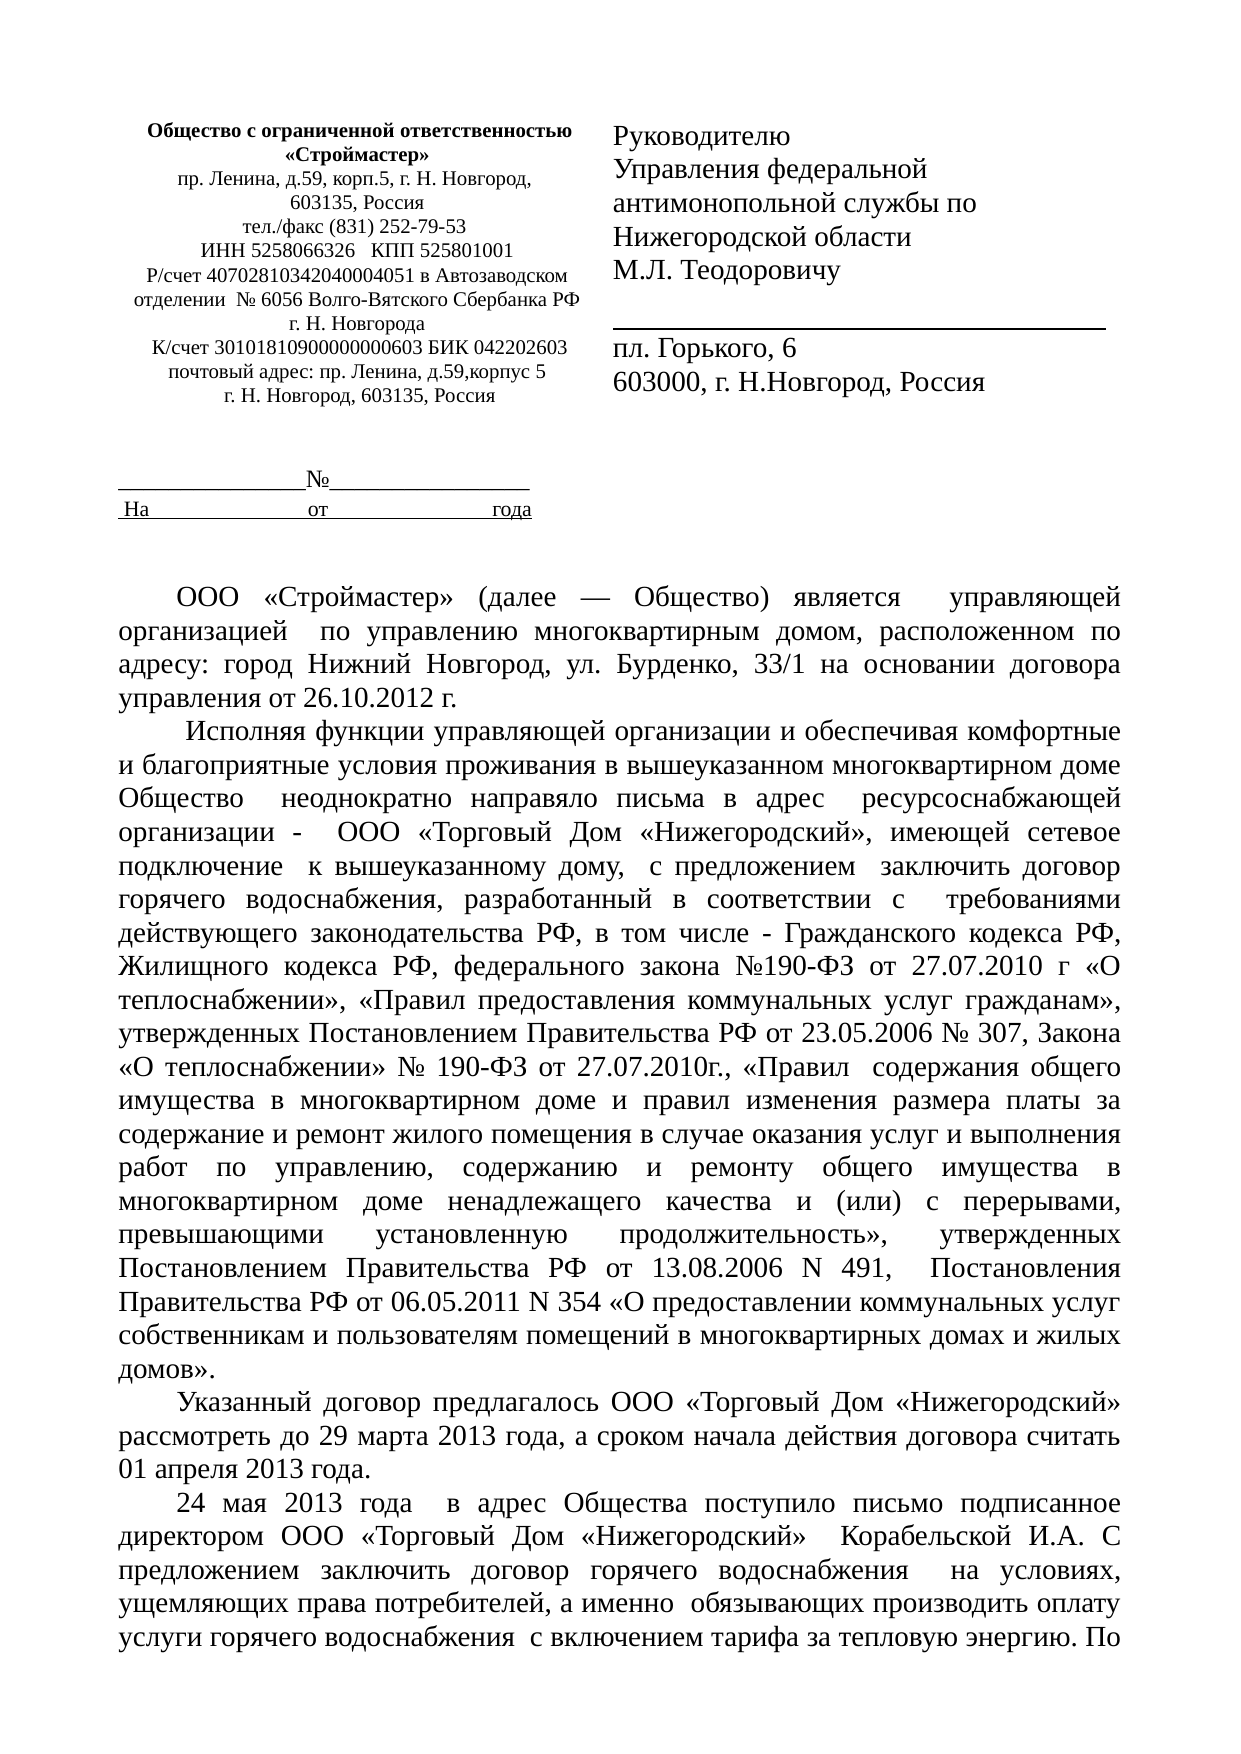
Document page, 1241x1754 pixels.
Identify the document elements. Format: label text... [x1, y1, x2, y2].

text ООО «Строймастер» (далее — Общество) является управляющей организацией по управлению многоквартирным домом, расположенном по адресу: город Нижний Новгород, ул. Бурденко, 33/1 на основании договора управления от 26.10.2012 г. [118, 579, 1122, 713]
text Указанный договор предлагалось ООО «Торговый Дом «Нижегородский» рассмотреть до 29 марта 2013 года, а сроком начала действия договора считать 01 апреля 2013 года. [118, 1384, 1122, 1485]
table_header [592, 118, 601, 464]
text Исполняя функции управляющей организации и обеспечивая комфортные и благоприятные условия проживания в вышеуказанном многоквартирном доме Общество неоднократно направяло письма в адрес ресурсоснабжающей организации - ООО «Торговый Дом «Нижегородский», имеющей сетевое подключение к вышеуказанному дому, с предложением заключить договор горячего водоснабжения, разработанный в соответствии с требованиями действующего законодательства РФ, в том числе - Гражданского кодекса РФ, Жилищного кодекса РФ, федерального закона №190-ФЗ от 27.07.2010 г «О теплоснабжении», «Правил предоставления коммунальных услуг гражданам», утвержденных Постановлением Правительства РФ от 23.05.2006 № 307, Закона «О теплоснабжении» № 190-ФЗ от 27.07.2010г., «Правил содержания общего имущества в многоквартирном доме и правил изменения размера платы за содержание и ремонт жилого помещения в случае оказания услуг и выполнения работ по управлению, содержанию и ремонту общего имущества в многоквартирном доме ненадлежащего качества и (или) с перерывами, превышающими установленную продолжительность», утвержденных Постановлением Правительства РФ от 13.08.2006 N 491, Постановления Правительства РФ от 06.05.2011 N 354 «О предоставлении коммунальных услуг собственникам и пользователям помещений в многоквартирных домах и жилых домов». [118, 713, 1122, 1384]
text На от года [118, 493, 1122, 522]
table_header Руководителю Управления федеральной антимонопольной службы по Нижегородской области М.Л. Теодоровичу пл. Горького, 6 603000, г. Н.Новгород, Россия [601, 118, 1117, 464]
text 24 мая 2013 года в адрес Общества поступило письмо подписанное директором ООО «Торговый Дом «Нижегородский» Корабельской И.А. С предложением заключить договор горячего водоснабжения на условиях, ущемляющих права потребителей, а именно обязывающих производить оплату услуги горячего водоснабжения с включением тарифа за тепловую энергию. По [118, 1485, 1122, 1653]
table_header Общество с ограниченной ответственностью «Строймастер» пр. Ленина, д.59, корп.5, г. Н. Новгород, 603135, Россия тел./факс (831) 252-79-53 ИНН 5258066326 КПП 525801001 Р/счет 40702810342040004051 в Автозаводском отделении № 6056 Волго-Вятского Сбербанка РФ г. Н. Новгорода К/счет 30101810900000000603 БИК 042202603 почтовый адрес: пр. Ленина, д.59,корпус 5 г. Н. Новгород, 603135, Россия [122, 118, 592, 464]
text _______________№________________ [118, 464, 1122, 493]
